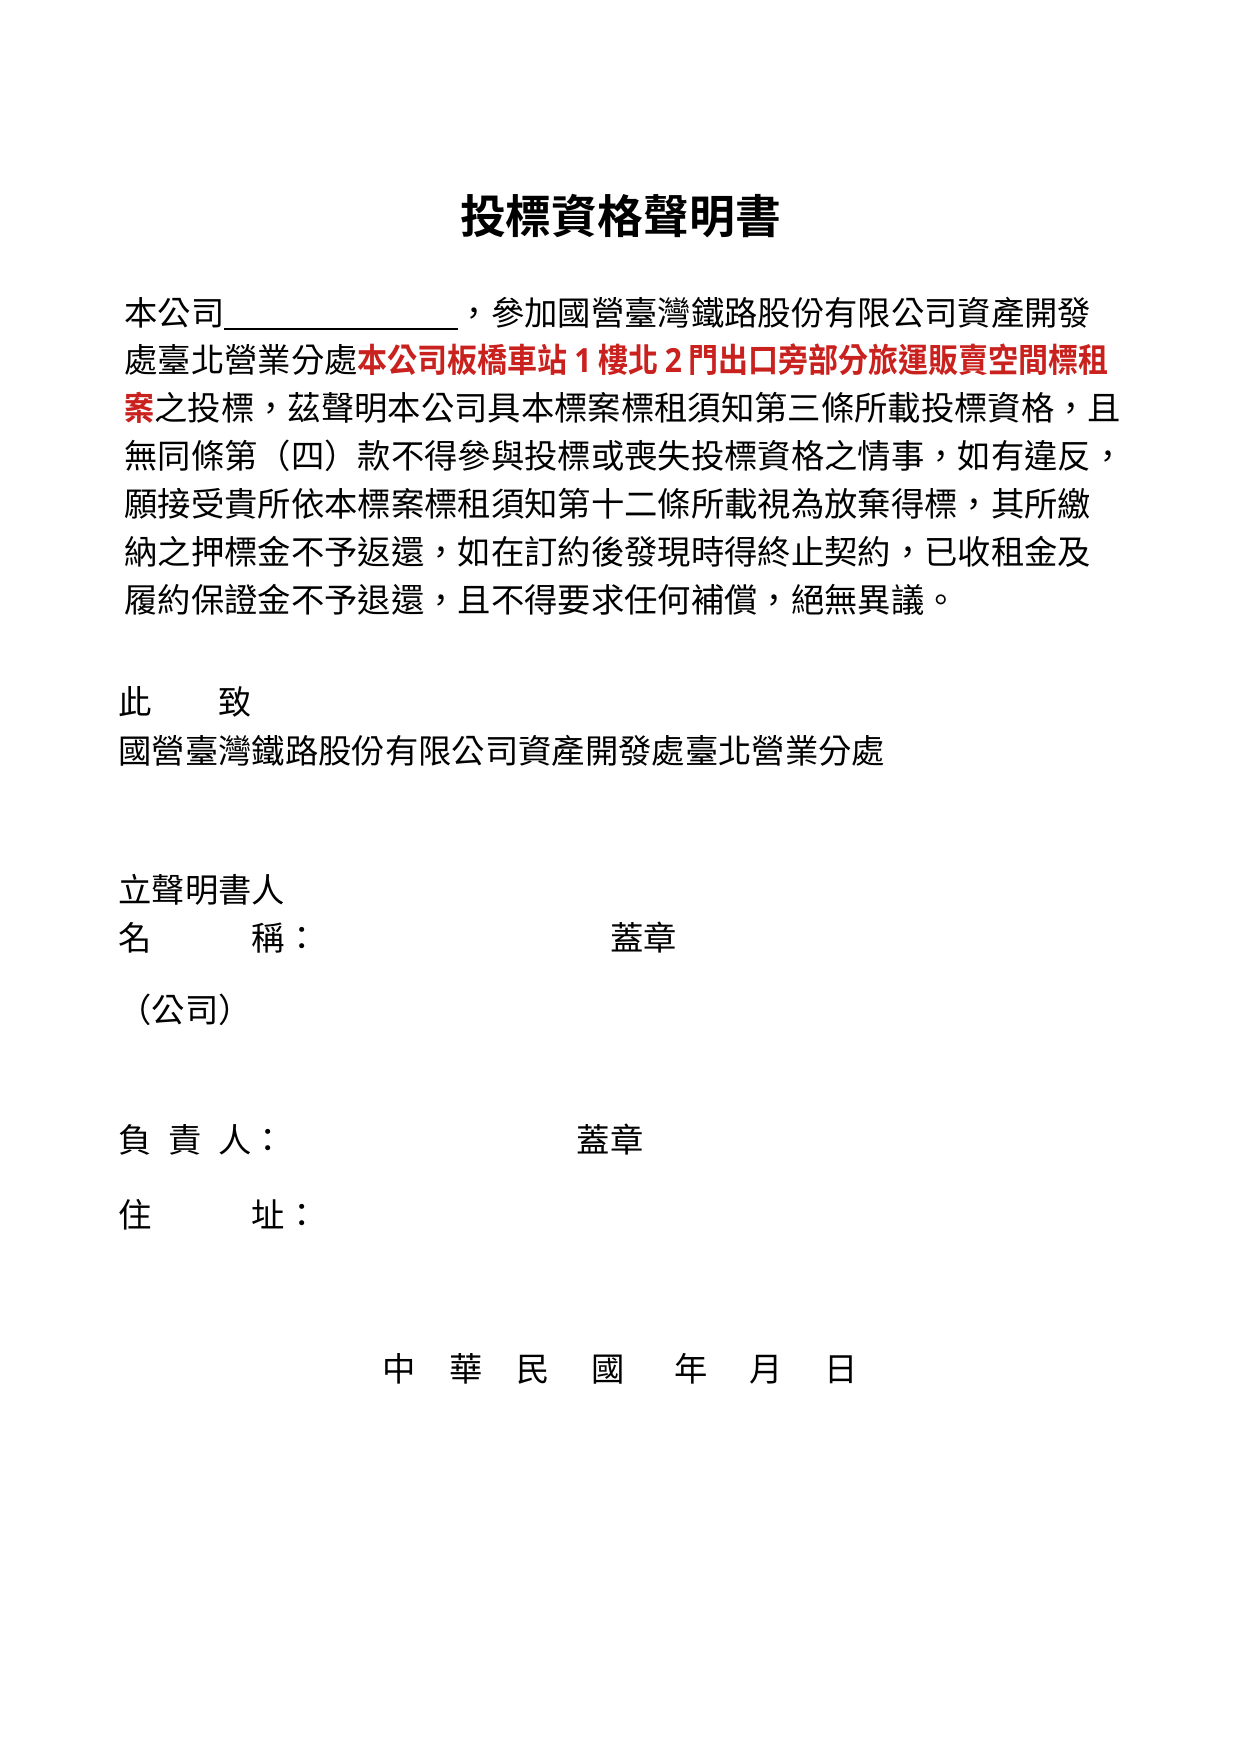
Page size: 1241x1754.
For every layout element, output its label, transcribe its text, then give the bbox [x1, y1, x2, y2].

text 此 致 [118, 676, 1122, 724]
text （公司） [118, 984, 1122, 1032]
text 本公司 ，參加國營臺灣鐵路股份有限公司資產開發處臺北營業分處本公司板橋車站1樓北2門出口旁部分旅運販賣空間標租案之投標，茲聲明本公司具本標案標租須知第三條所載投標資格，且無同條第（四）款不得參與投標或喪失投標資格之情事，如有違反，願接受貴所依本標案標租須知第十二條所載視為放棄得標，其所繳納之押標金不予返還，如在訂約後發現時得終止契約，已收租金及履約保證金不予退還，且不得要求任何補償，絕無異議。 [124, 287, 1122, 622]
text 中 華 民 國 年 月 日 [118, 1342, 1122, 1391]
text 立聲明書人 [118, 863, 1122, 912]
text 投標資格聲明書 [118, 181, 1122, 247]
text 名 稱： 蓋章 [118, 912, 1122, 960]
text 住 址： [118, 1186, 1122, 1238]
text 國營臺灣鐵路股份有限公司資產開發處臺北營業分處 [118, 724, 1122, 773]
text 負 責 人： 蓋章 [118, 1114, 1122, 1162]
